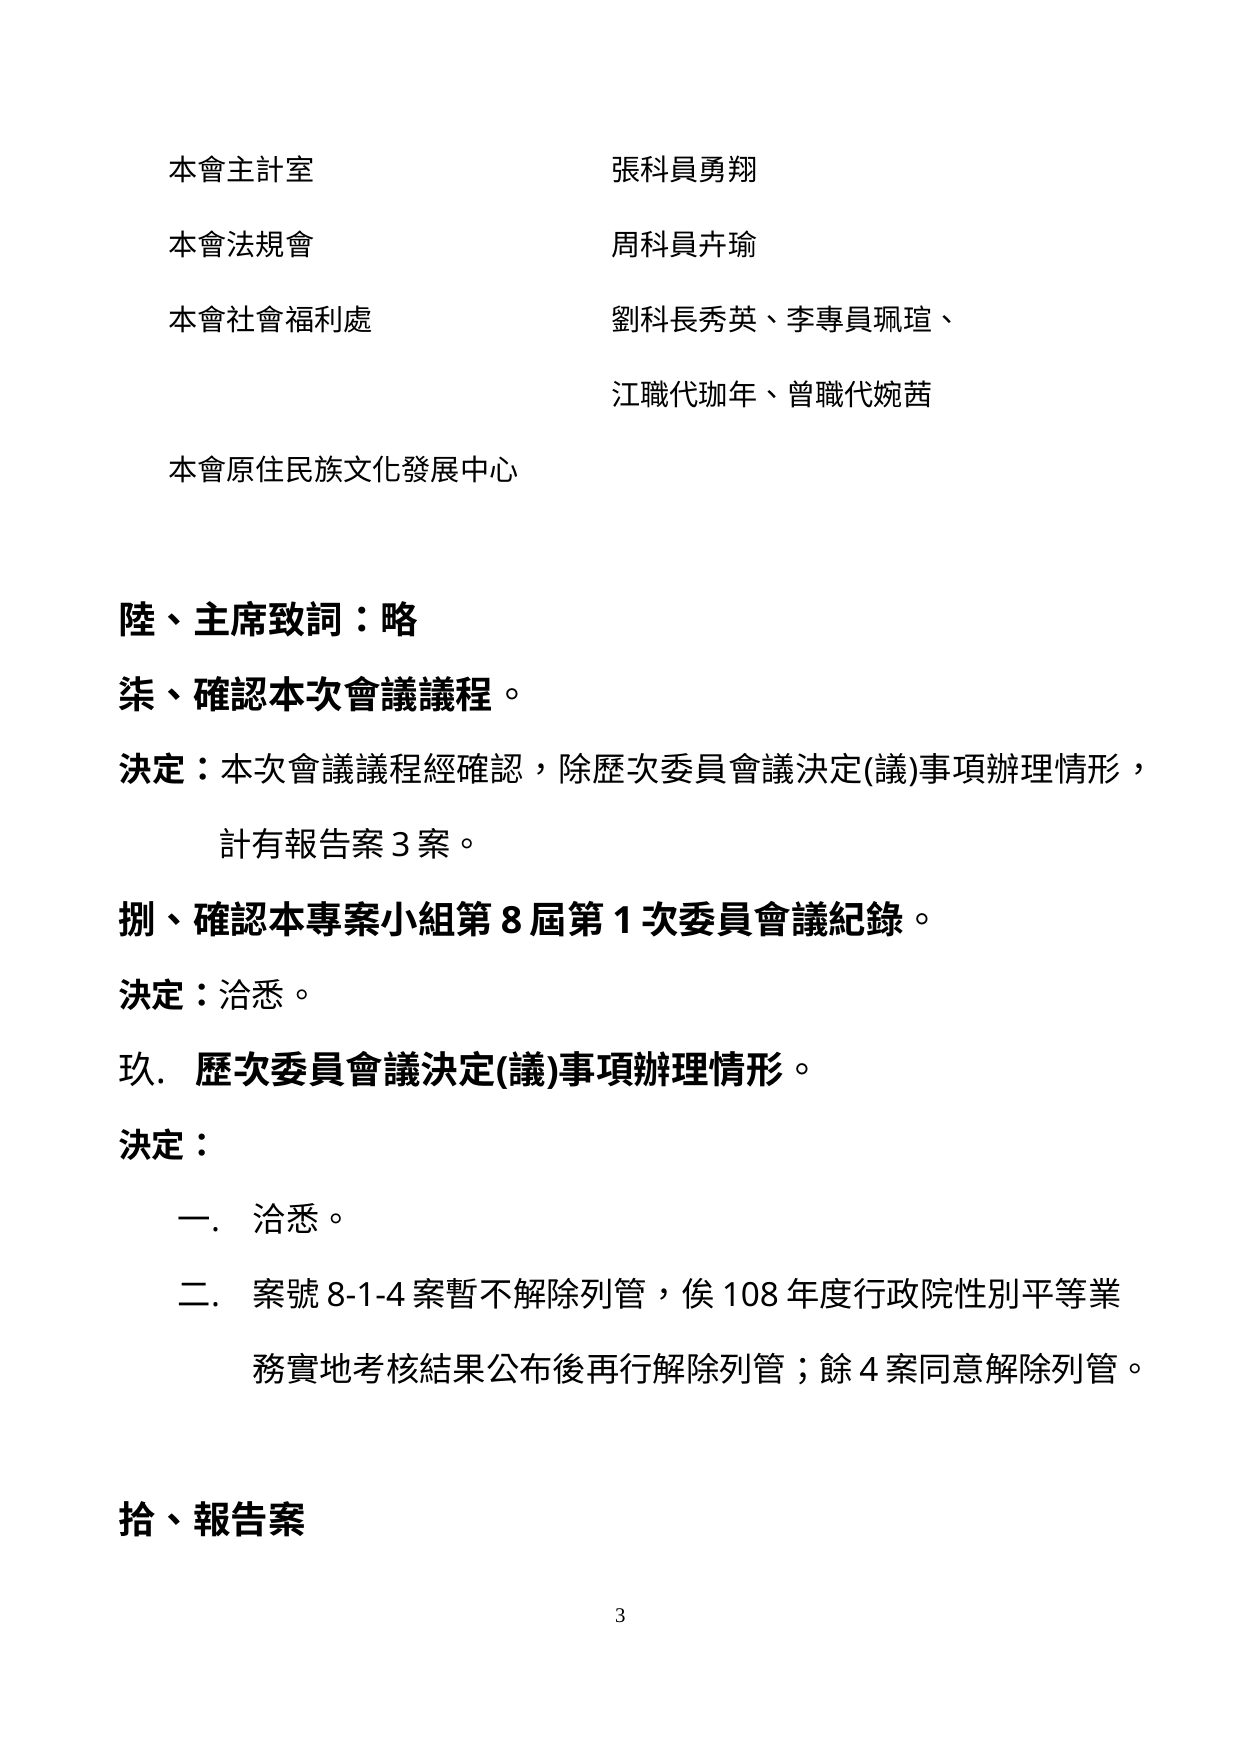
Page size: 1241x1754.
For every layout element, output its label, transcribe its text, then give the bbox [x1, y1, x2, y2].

table_cell 本會主計室 [165, 130, 608, 205]
text 拾、報告案 [118, 1480, 1122, 1555]
text 柒、確認本次會議議程。 [118, 655, 1122, 730]
text 決定： [118, 1105, 1122, 1180]
list 歷次委員會議決定(議)事項辦理情形。 [118, 1030, 1122, 1105]
list 洽悉。 [177, 1180, 1122, 1255]
text 陸、主席致詞：略 [118, 580, 1122, 655]
list 案號8-1-4案暫不解除列管，俟108年度行政院性別平等業務實地考核結果公布後再行解除列管；餘4案同意解除列管。 [177, 1255, 1122, 1405]
table_cell 本會法規會 [165, 205, 608, 280]
table_cell [608, 430, 1007, 505]
text 捌、確認本專案小組第8屆第1次委員會議紀錄。 [118, 880, 1122, 955]
table_cell 劉科長秀英、李專員珮瑄、 江職代珈年、曾職代婉茜 [608, 280, 1007, 430]
text 決定：洽悉。 [118, 955, 1122, 1030]
table_cell 本會社會福利處 [165, 280, 608, 430]
table_cell 周科員卉瑜 [608, 205, 1007, 280]
table_cell 張科員勇翔 [608, 130, 1007, 205]
text 決定：本次會議議程經確認，除歷次委員會議決定(議)事項辦理情形，計有報告案3案。 [118, 730, 1122, 880]
table_cell 本會原住民族文化發展中心 [165, 430, 608, 505]
